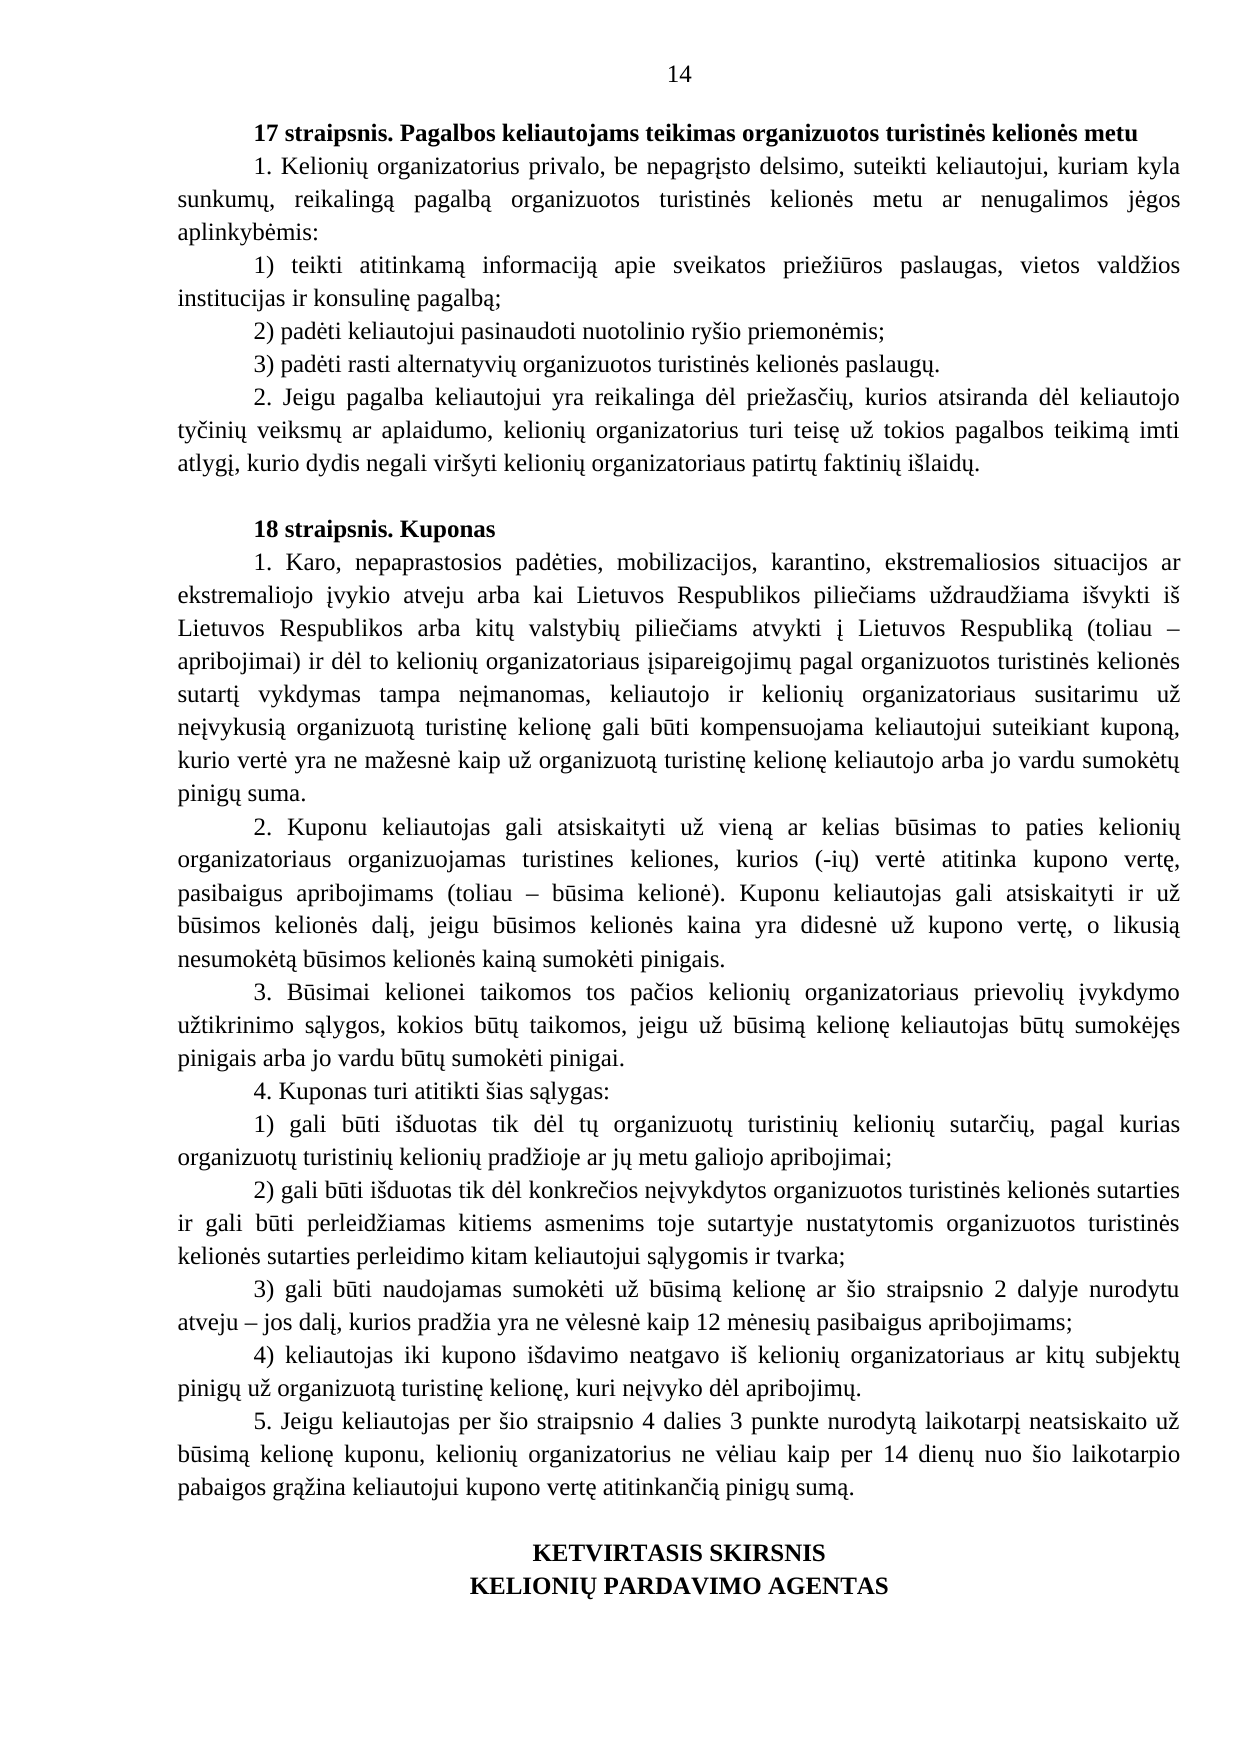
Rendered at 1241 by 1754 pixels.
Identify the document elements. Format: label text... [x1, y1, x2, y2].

text KETVIRTASIS SKIRSNIS [177, 1538, 1181, 1567]
text 2. Jeigu pagalba keliautojui yra reikalinga dėl priežasčių, kurios atsiranda dėl keliautojo tyčinių veiksmų ar aplaidumo, kelionių organizatorius turi teisę už tokios pagalbos teikimą imti atlygį, kurio dydis negali viršyti kelionių organizatoriaus patirtų faktinių išlaidų. [177, 382, 1181, 477]
text 5. Jeigu keliautojas per šio straipsnio 4 dalies 3 punkte nurodytą laikotarpį neatsiskaito už būsimą kelionę kuponu, kelionių organizatorius ne vėliau kaip per 14 dienų nuo šio laikotarpio pabaigos grąžina keliautojui kupono vertę atitinkančią pinigų sumą. [177, 1406, 1181, 1501]
text 17 straipsnis. Pagalbos keliautojams teikimas organizuotos turistinės kelionės metu [177, 118, 1181, 147]
text KELIONIŲ PARDAVIMO AGENTAS [177, 1571, 1181, 1600]
text 4) keliautojas iki kupono išdavimo neatgavo iš kelionių organizatoriaus ar kitų subjektų pinigų už organizuotą turistinę kelionę, kuri neįvyko dėl apribojimų. [177, 1340, 1181, 1402]
text 2) gali būti išduotas tik dėl konkrečios neįvykdytos organizuotos turistinės kelionės sutarties ir gali būti perleidžiamas kitiems asmenims toje sutartyje nustatytomis organizuotos turistinės kelionės sutarties perleidimo kitam keliautojui sąlygomis ir tvarka; [177, 1175, 1181, 1269]
text 2) padėti keliautojui pasinaudoti nuotolinio ryšio priemonėmis; [177, 316, 1181, 345]
text 2. Kuponu keliautojas gali atsiskaityti už vieną ar kelias būsimas to paties kelionių organizatoriaus organizuojamas turistines keliones, kurios (-ių) vertė atitinka kupono vertę, pasibaigus apribojimams (toliau – būsima kelionė). Kuponu keliautojas gali atsiskaityti ir už būsimos kelionės dalį, jeigu būsimos kelionės kaina yra didesnė už kupono vertę, o likusią nesumokėtą būsimos kelionės kainą sumokėti pinigais. [177, 812, 1181, 972]
text 1. Kelionių organizatorius privalo, be nepagrįsto delsimo, suteikti keliautojui, kuriam kyla sunkumų, reikalingą pagalbą organizuotos turistinės kelionės metu ar nenugalimos jėgos aplinkybėmis: [177, 151, 1181, 246]
text 3) padėti rasti alternatyvių organizuotos turistinės kelionės paslaugų. [177, 349, 1181, 378]
text 4. Kuponas turi atitikti šias sąlygas: [177, 1076, 1181, 1104]
text 1) teikti atitinkamą informaciją apie sveikatos priežiūros paslaugas, vietos valdžios institucijas ir konsulinę pagalbą; [177, 250, 1181, 312]
text 3) gali būti naudojamas sumokėti už būsimą kelionę ar šio straipsnio 2 dalyje nurodytu atveju – jos dalį, kurios pradžia yra ne vėlesnė kaip 12 mėnesių pasibaigus apribojimams; [177, 1274, 1181, 1336]
text 18 straipsnis. Kuponas [177, 514, 1181, 543]
text 3. Būsimai kelionei taikomos tos pačios kelionių organizatoriaus prievolių įvykdymo užtikrinimo sąlygos, kokios būtų taikomos, jeigu už būsimą kelionę keliautojas būtų sumokėjęs pinigais arba jo vardu būtų sumokėti pinigai. [177, 977, 1181, 1071]
text 1. Karo, nepaprastosios padėties, mobilizacijos, karantino, ekstremaliosios situacijos ar ekstremaliojo įvykio atveju arba kai Lietuvos Respublikos piliečiams uždraudžiama išvykti iš Lietuvos Respublikos arba kitų valstybių piliečiams atvykti į Lietuvos Respubliką (toliau – apribojimai) ir dėl to kelionių organizatoriaus įsipareigojimų pagal organizuotos turistinės kelionės sutartį vykdymas tampa neįmanomas, keliautojo ir kelionių organizatoriaus susitarimu už neįvykusią organizuotą turistinę kelionę gali būti kompensuojama keliautojui suteikiant kuponą, kurio vertė yra ne mažesnė kaip už organizuotą turistinę kelionę keliautojo arba jo vardu sumokėtų pinigų suma. [177, 547, 1181, 807]
text 1) gali būti išduotas tik dėl tų organizuotų turistinių kelionių sutarčių, pagal kurias organizuotų turistinių kelionių pradžioje ar jų metu galiojo apribojimai; [177, 1109, 1181, 1171]
